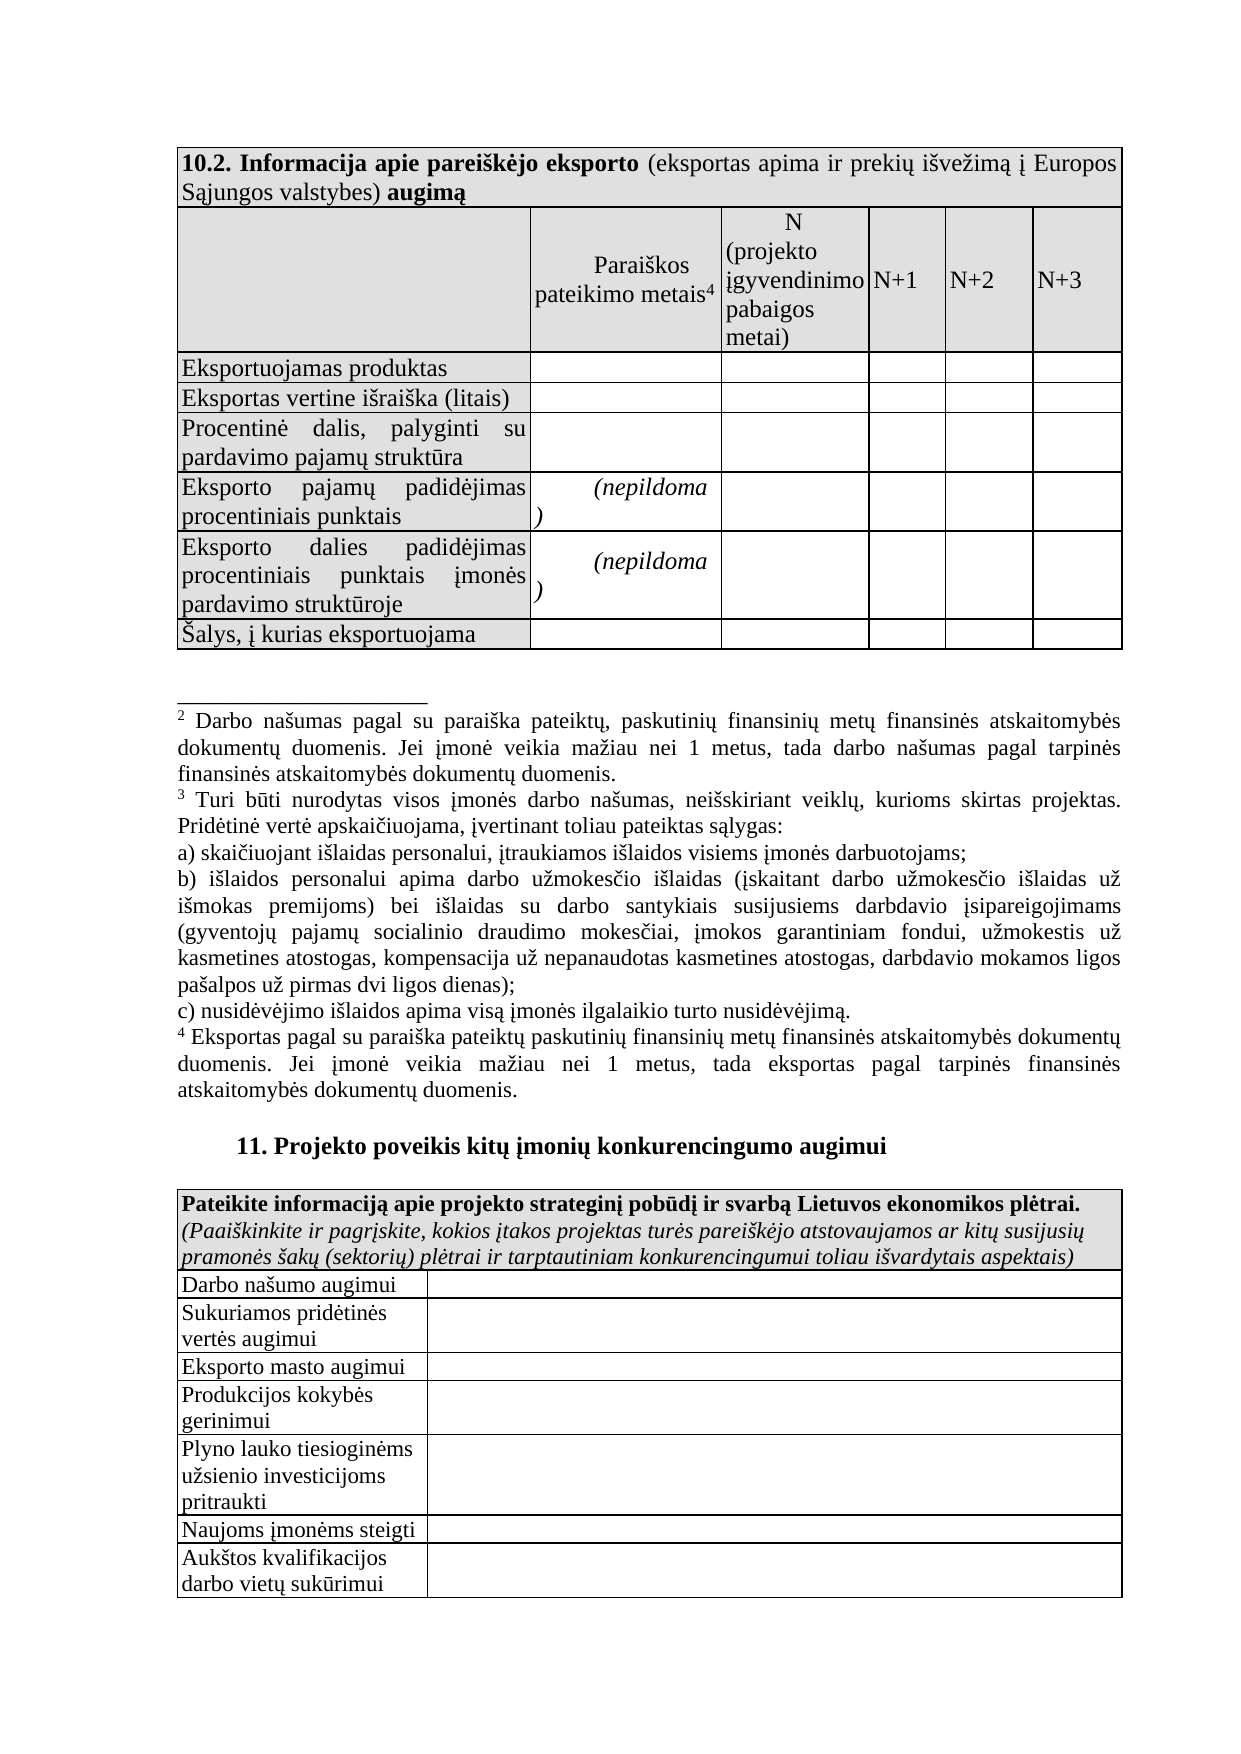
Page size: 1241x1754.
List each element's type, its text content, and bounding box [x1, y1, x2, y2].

table_cell N (projekto įgyvendinimo pabaigos metai) [722, 208, 868, 351]
table_cell Eksporto masto augimui [178, 1353, 427, 1379]
table_cell Paraiškos pateikimo metais4 [531, 208, 721, 351]
table_cell [722, 620, 868, 648]
table_cell Eksporto pajamų padidėjimas procentiniais punktais [178, 473, 530, 530]
table_cell [428, 1544, 1121, 1597]
table_cell Sukuriamos pridėtinės vertės augimui [178, 1299, 427, 1352]
table_cell [531, 620, 721, 648]
table_cell (nepildoma) [531, 532, 721, 618]
table_cell [1034, 413, 1121, 471]
table_cell [1034, 620, 1121, 648]
table_cell [1034, 532, 1121, 618]
table_header Pateikite informaciją apie projekto strateginį pobūdį ir svarbą Lietuvos ekonomikos plėtrai. (Paaiškinkite ir pagrįskite, kokios įtakos projektas turės pareiškėjo atstovaujamos ar kitų susijusių pramonės šakų (sektorių) plėtrai ir tarptautiniam konkurencingumui toliau išvardytais aspektais) [178, 1190, 1121, 1269]
text ____________________ [177, 678, 1122, 707]
table_cell Eksportas vertine išraiška (litais) [178, 383, 530, 412]
table_cell (nepildoma) [531, 473, 721, 530]
text 3 Turi būti nurodytas visos įmonės darbo našumas, neišskiriant veiklų, kurioms skirtas projektas. Pridėtinė vertė apskaičiuojama, įvertinant toliau pateiktas sąlygas: [177, 786, 1122, 839]
table_cell [946, 353, 1032, 382]
table_header 10.2. Informacija apie pareiškėjo eksporto (eksportas apima ir prekių išvežimą į Europos Sąjungos valstybes) augimą [178, 148, 1121, 206]
table_cell [870, 413, 945, 471]
table_cell [531, 383, 721, 412]
table_cell [428, 1435, 1121, 1514]
table_cell [531, 353, 721, 382]
table_cell [946, 383, 1032, 412]
table_cell [178, 208, 530, 351]
table_cell Naujoms įmonėms steigti [178, 1516, 427, 1542]
table_cell [722, 353, 868, 382]
table_cell [428, 1516, 1121, 1542]
table_cell [722, 383, 868, 412]
table_cell Procentinė dalis, palyginti su pardavimo pajamų struktūra [178, 413, 530, 471]
table_cell [870, 620, 945, 648]
text c) nusidėvėjimo išlaidos apima visą įmonės ilgalaikio turto nusidėvėjimą. [177, 997, 1122, 1023]
table_cell [428, 1299, 1121, 1352]
table_cell [946, 473, 1032, 530]
table_cell [1034, 353, 1121, 382]
table_cell [1034, 383, 1121, 412]
text a) skaičiuojant išlaidas personalui, įtraukiamos išlaidos visiems įmonės darbuotojams; [177, 839, 1122, 865]
table_cell [722, 532, 868, 618]
table_cell [428, 1353, 1121, 1379]
table_cell Produkcijos kokybės gerinimui [178, 1381, 427, 1434]
table_cell Darbo našumo augimui [178, 1271, 427, 1297]
table_cell N+2 [946, 208, 1032, 351]
table_cell N+3 [1034, 208, 1121, 351]
table_cell [946, 620, 1032, 648]
text 2 Darbo našumas pagal su paraiška pateiktų, paskutinių finansinių metų finansinės atskaitomybės dokumentų duomenis. Jei įmonė veikia mažiau nei 1 metus, tada darbo našumas pagal tarpinės finansinės atskaitomybės dokumentų duomenis. [177, 707, 1122, 786]
table_cell Aukštos kvalifikacijos darbo vietų sukūrimui [178, 1544, 427, 1597]
table_cell [722, 473, 868, 530]
table_cell Eksporto dalies padidėjimas procentiniais punktais įmonės pardavimo struktūroje [178, 532, 530, 618]
table_cell [428, 1271, 1121, 1297]
table_cell [428, 1381, 1121, 1434]
text 11. Projekto poveikis kitų įmonių konkurencingumo augimui [177, 1131, 1122, 1160]
text 4 Eksportas pagal su paraiška pateiktų paskutinių finansinių metų finansinės atskaitomybės dokumentų duomenis. Jei įmonė veikia mažiau nei 1 metus, tada eksportas pagal tarpinės finansinės atskaitomybės dokumentų duomenis. [177, 1023, 1122, 1102]
table_cell Šalys, į kurias eksportuojama [178, 620, 530, 648]
table_cell [1034, 473, 1121, 530]
table_cell [531, 413, 721, 471]
text b) išlaidos personalui apima darbo užmokesčio išlaidas (įskaitant darbo užmokesčio išlaidas už išmokas premijoms) bei išlaidas su darbo santykiais susijusiems darbdavio įsipareigojimams (gyventojų pajamų socialinio draudimo mokesčiai, įmokos garantiniam fondui, užmokestis už kasmetines atostogas, kompensacija už nepanaudotas kasmetines atostogas, darbdavio mokamos ligos pašalpos už pirmas dvi ligos dienas); [177, 865, 1122, 997]
table_cell N+1 [870, 208, 945, 351]
table_cell [870, 353, 945, 382]
table_cell Eksportuojamas produktas [178, 353, 530, 382]
table_cell [870, 532, 945, 618]
table_cell [722, 413, 868, 471]
table_cell Plyno lauko tiesioginėms užsienio investicijoms pritraukti [178, 1435, 427, 1514]
table_cell [946, 413, 1032, 471]
table_cell [870, 383, 945, 412]
table_cell [870, 473, 945, 530]
table_cell [946, 532, 1032, 618]
